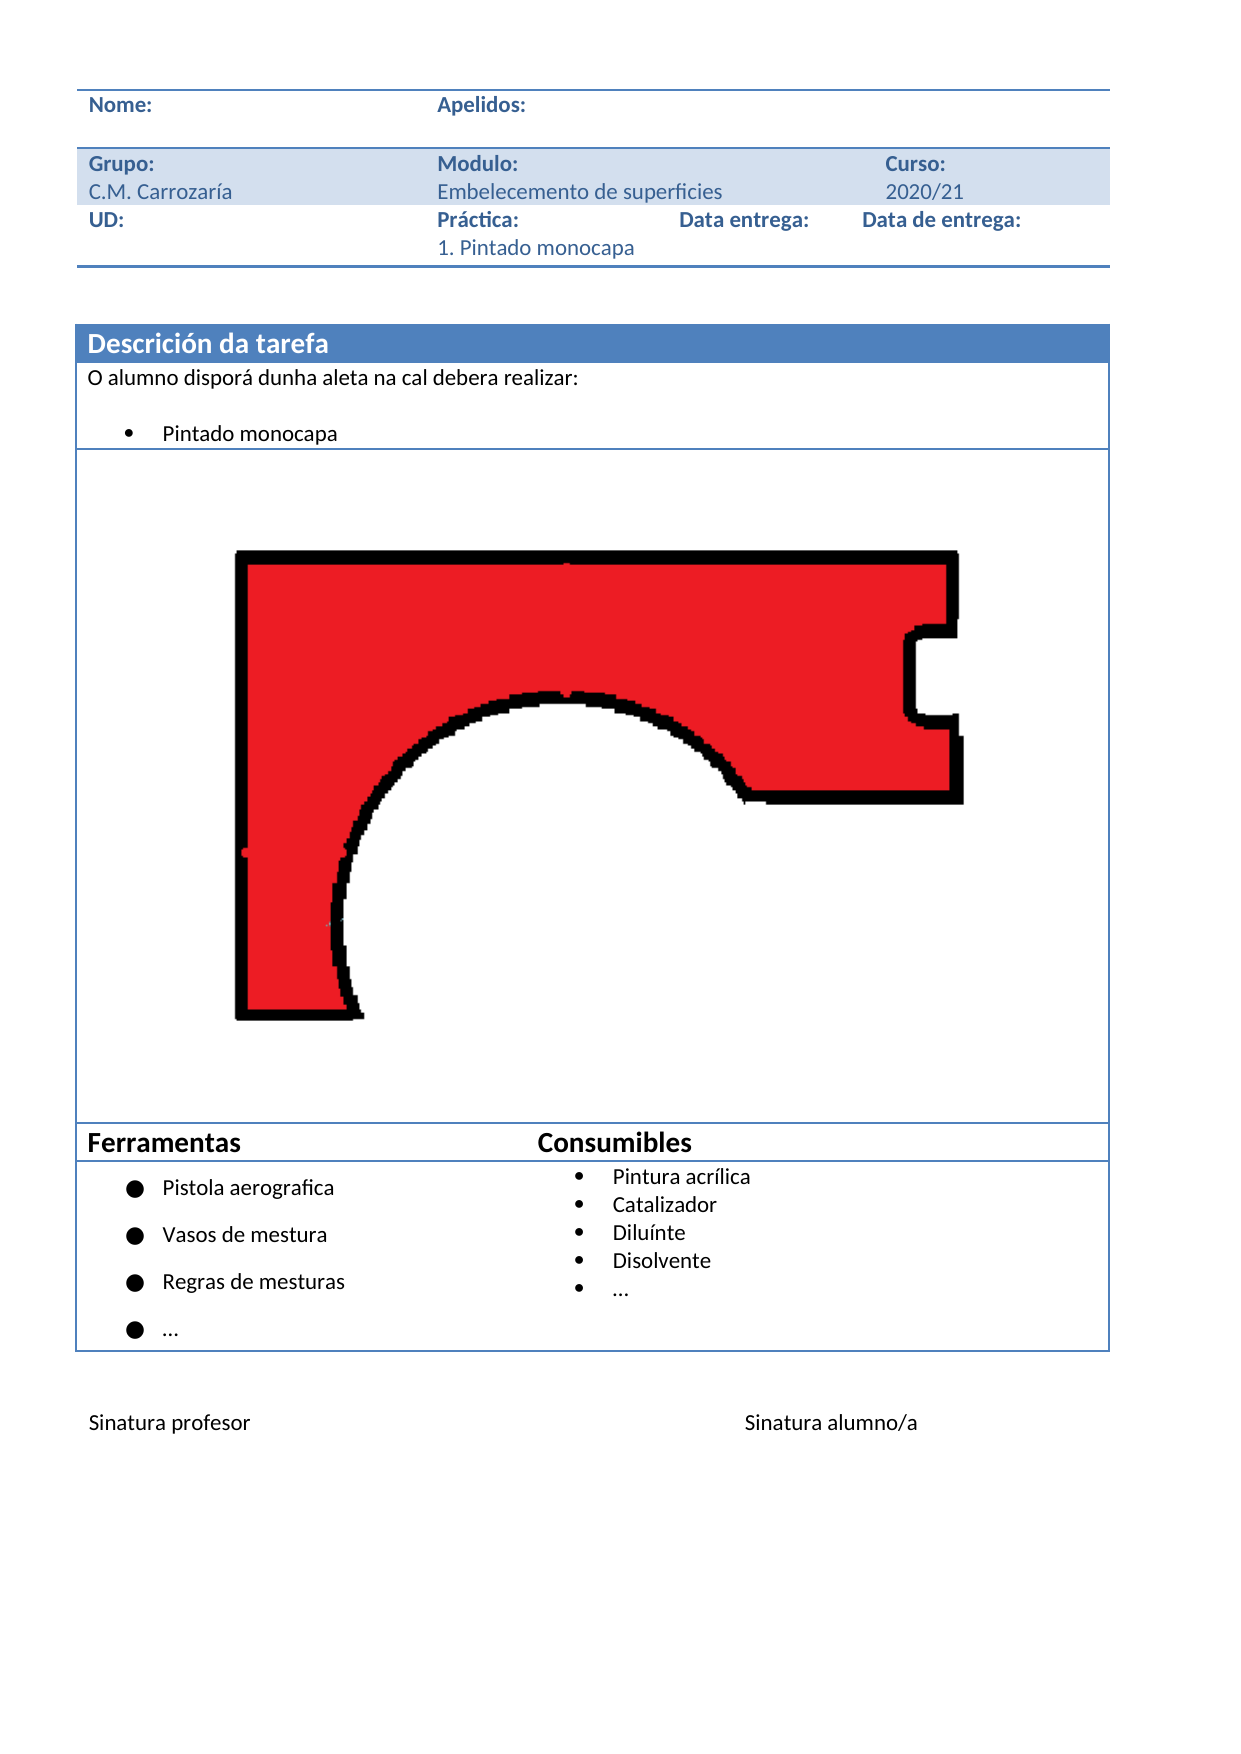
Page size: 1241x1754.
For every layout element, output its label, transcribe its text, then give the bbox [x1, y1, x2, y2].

table_cell UD: [77, 205, 426, 265]
table_cell Curso: 2020/21 [874, 149, 1110, 205]
table_header Apelidos: [426, 91, 1110, 147]
table_header Descrición da tarefa [77, 326, 1108, 361]
table_cell Modulo: Embelecemento de superficies [426, 149, 874, 205]
table_cell O alumno disporá dunha aleta na cal debera realizar: Pintado monocapa [77, 363, 1108, 447]
table_cell Consumibles [526, 1124, 1108, 1160]
table_cell Data de entrega: [851, 205, 1110, 265]
table_cell Ferramentas [77, 1124, 526, 1160]
table_header Nome: [77, 91, 426, 147]
table_cell Pistola aerografica Vasos de mestura Regras de mesturas … [77, 1162, 526, 1350]
table_cell Práctica: 1. Pintado monocapa [426, 205, 668, 265]
table_cell Pintura acrílica Catalizador Diluínte Disolvente … [526, 1162, 1108, 1350]
table_cell Data entrega: [668, 205, 851, 265]
text Sinatura profesor Sinatura alumno/a [88, 1408, 1152, 1436]
table_cell Grupo: C.M. Carrozaría [77, 149, 426, 205]
table_cell [77, 450, 1108, 1122]
